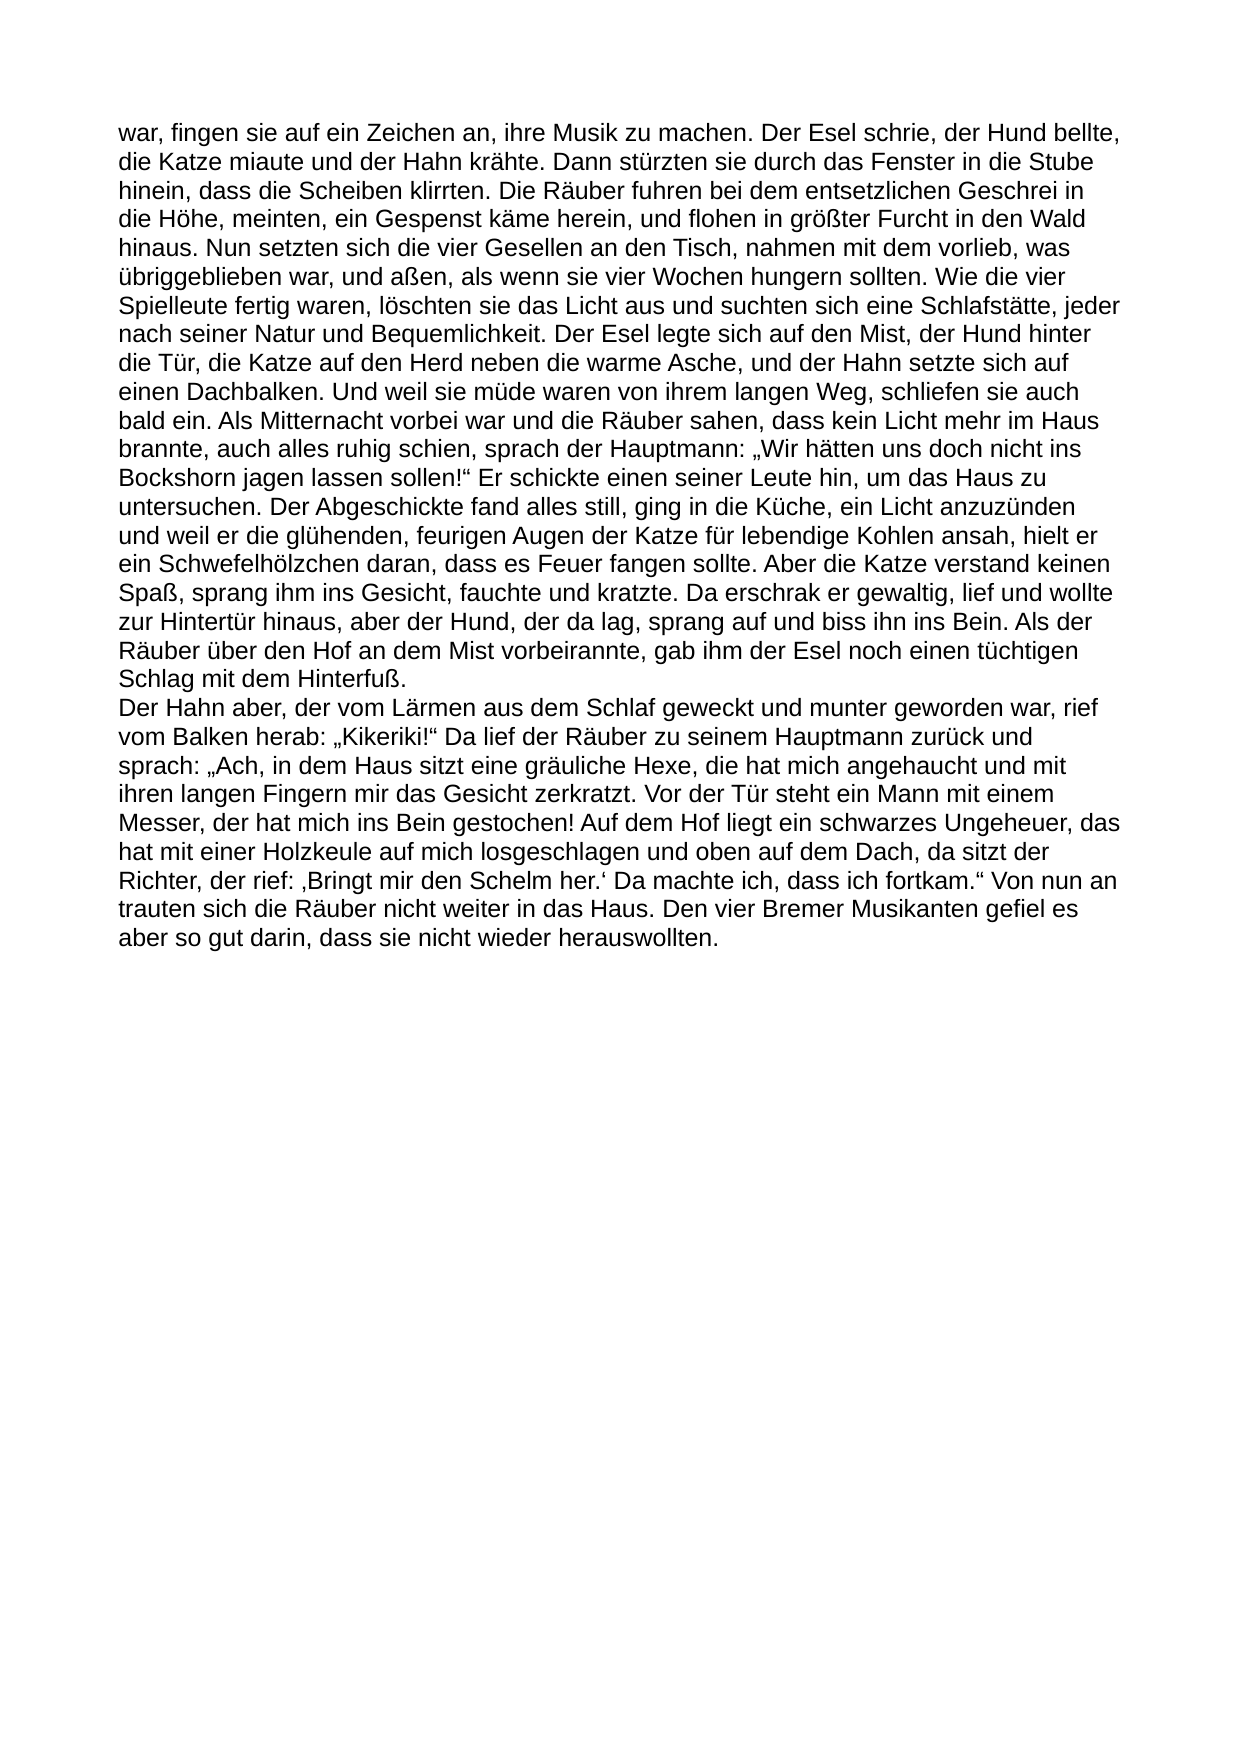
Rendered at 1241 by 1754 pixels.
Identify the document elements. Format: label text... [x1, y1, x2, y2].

text Der Hahn aber, der vom Lärmen aus dem Schlaf geweckt und munter geworden war, rief vom Balken herab: „Kikeriki!“ Da lief der Räuber zu seinem Hauptmann zurück und sprach: „Ach, in dem Haus sitzt eine gräuliche Hexe, die hat mich angehaucht und mit ihren langen Fingern mir das Gesicht zerkratzt. Vor der Tür steht ein Mann mit einem Messer, der hat mich ins Bein gestochen! Auf dem Hof liegt ein schwarzes Ungeheuer, das hat mit einer Holzkeule auf mich losgeschlagen und oben auf dem Dach, da sitzt der Richter, der rief: ‚Bringt mir den Schelm her.‘ Da machte ich, dass ich fortkam.“ Von nun an trauten sich die Räuber nicht weiter in das Haus. Den vier Bremer Musikanten gefiel es aber so gut darin, dass sie nicht wieder herauswollten. [118, 693, 1122, 952]
text war, fingen sie auf ein Zeichen an, ihre Musik zu machen. Der Esel schrie, der Hund bellte, die Katze miaute und der Hahn krähte. Dann stürzten sie durch das Fenster in die Stube hinein, dass die Scheiben klirrten. Die Räuber fuhren bei dem entsetzlichen Geschrei in die Höhe, meinten, ein Gespenst käme herein, und flohen in größter Furcht in den Wald hinaus. Nun setzten sich die vier Gesellen an den Tisch, nahmen mit dem vorlieb, was übriggeblieben war, und aßen, als wenn sie vier Wochen hungern sollten. Wie die vier Spielleute fertig waren, löschten sie das Licht aus und suchten sich eine Schlafstätte, jeder nach seiner Natur und Bequemlichkeit. Der Esel legte sich auf den Mist, der Hund hinter die Tür, die Katze auf den Herd neben die warme Asche, und der Hahn setzte sich auf einen Dachbalken. Und weil sie müde waren von ihrem langen Weg, schliefen sie auch bald ein. Als Mitternacht vorbei war und die Räuber sahen, dass kein Licht mehr im Haus brannte, auch alles ruhig schien, sprach der Hauptmann: „Wir hätten uns doch nicht ins Bockshorn jagen lassen sollen!“ Er schickte einen seiner Leute hin, um das Haus zu untersuchen. Der Abgeschickte fand alles still, ging in die Küche, ein Licht anzuzünden und weil er die glühenden, feurigen Augen der Katze für lebendige Kohlen ansah, hielt er ein Schwefelhölzchen daran, dass es Feuer fangen sollte. Aber die Katze verstand keinen Spaß, sprang ihm ins Gesicht, fauchte und kratzte. Da erschrak er gewaltig, lief und wollte zur Hintertür hinaus, aber der Hund, der da lag, sprang auf und biss ihn ins Bein. Als der Räuber über den Hof an dem Mist vorbeirannte, gab ihm der Esel noch einen tüchtigen Schlag mit dem Hinterfuß. [118, 118, 1122, 693]
